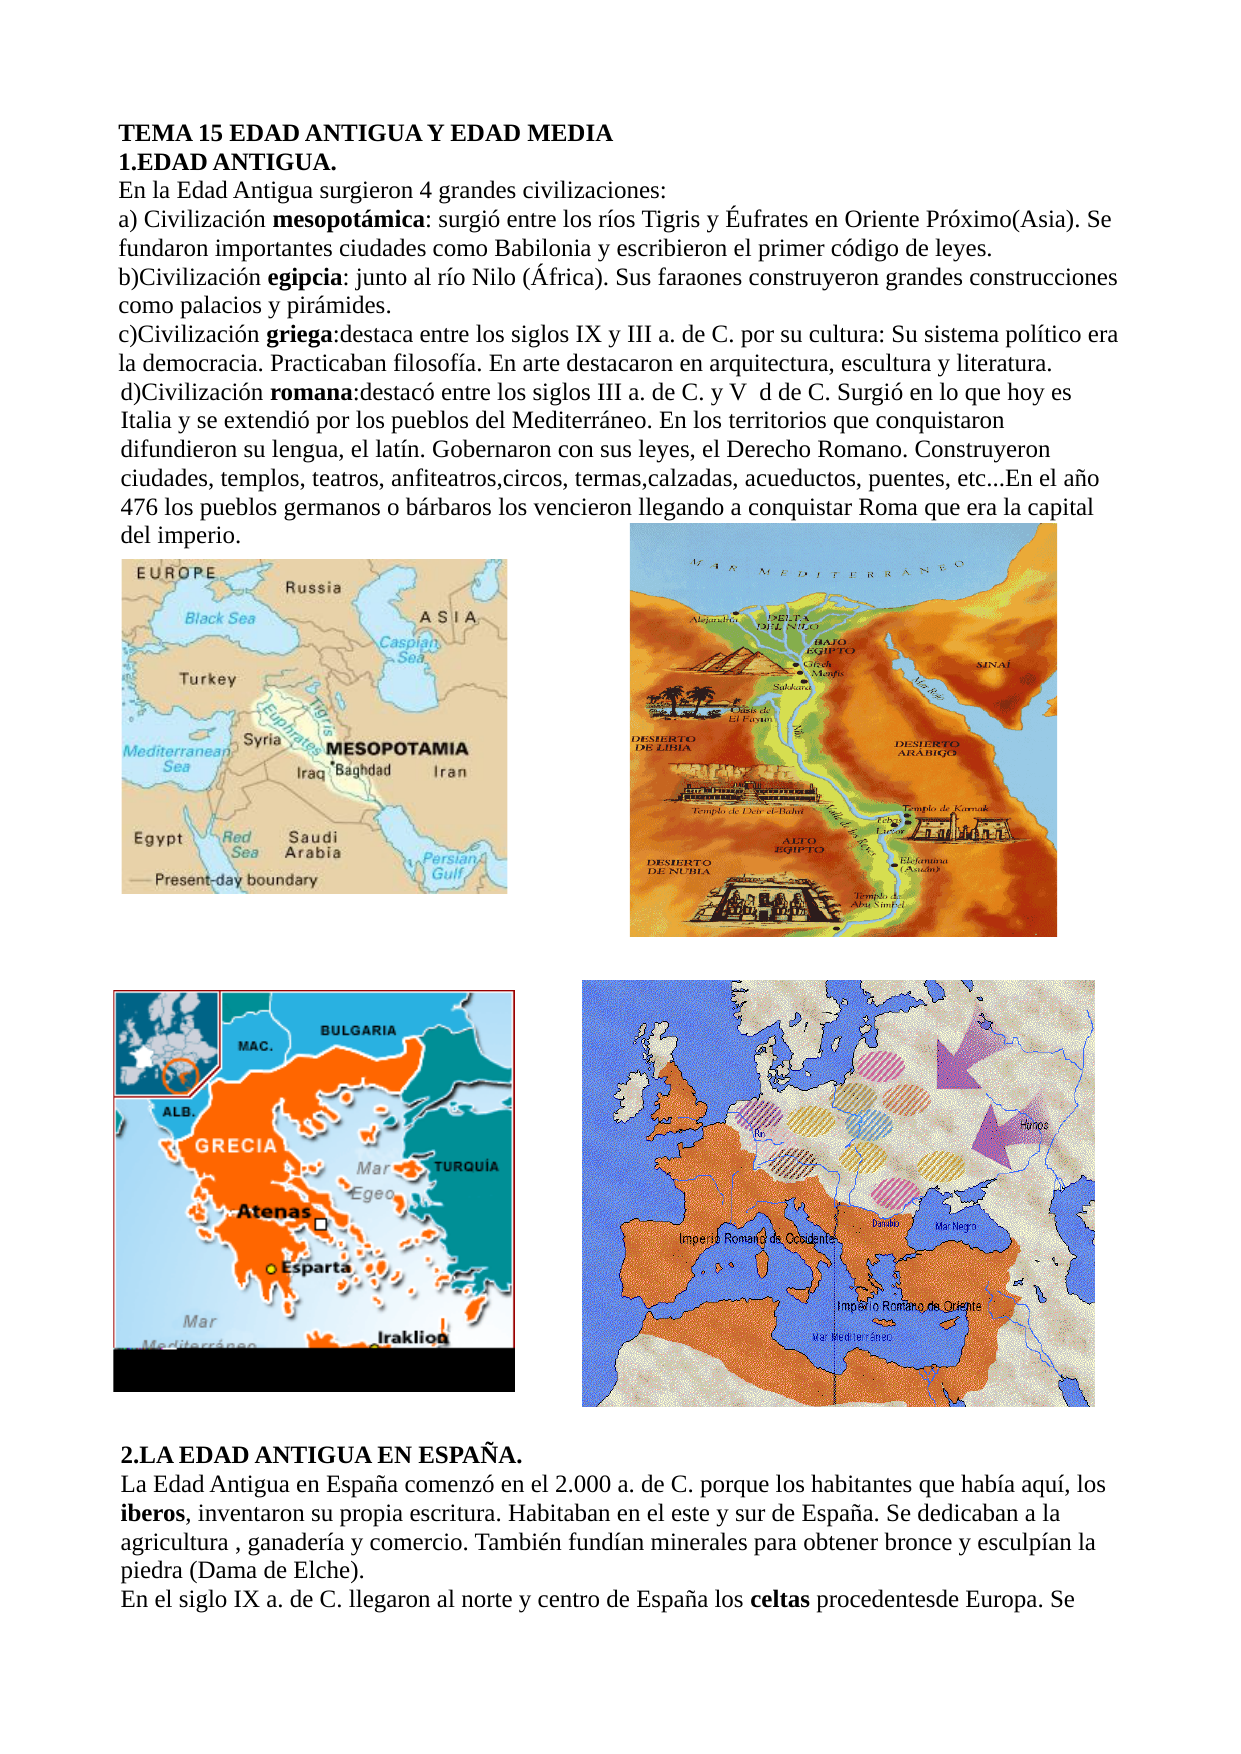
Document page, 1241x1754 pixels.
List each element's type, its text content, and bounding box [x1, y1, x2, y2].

text b)Civilización egipcia: junto al río Nilo (África). Sus faraones construyeron grandes construcciones como palacios y pirámides. [118, 262, 1122, 319]
picture [113, 990, 515, 1392]
list d)Civilización romana:destacó entre los siglos III a. de C. y V d de C. Surgió en lo que hoy es Italia y se extendió por los pueblos del Mediterráneo. En los territorios que conquistaron difundieron su lengua, el latín. Gobernaron con sus leyes, el Derecho Romano. Construyeron ciudades, templos, teatros, anfiteatros,circos, termas,calzadas, acueductos, puentes, etc...En el año 476 los pueblos germanos o bárbaros los vencieron llegando a conquistar Roma que era la capital del imperio. [120, 377, 1122, 549]
text c)Civilización griega:destaca entre los siglos IX y III a. de C. por su cultura: Su sistema político era la democracia. Practicaban filosofía. En arte destacaron en arquitectura, escultura y literatura. [118, 319, 1122, 377]
text 2.LA EDAD ANTIGUA EN ESPAÑA. [120, 1441, 1122, 1469]
picture [582, 980, 1095, 1407]
text a) Civilización mesopotámica: surgió entre los ríos Tigris y Éufrates en Oriente Próximo(Asia). Se fundaron importantes ciudades como Babilonia y escribieron el primer código de leyes. [118, 204, 1122, 262]
text La Edad Antigua en España comenzó en el 2.000 a. de C. porque los habitantes que había aquí, los iberos, inventaron su propia escritura. Habitaban en el este y sur de España. Se dedicaban a la agricultura , ganadería y comercio. También fundían minerales para obtener bronce y esculpían la piedra (Dama de Elche). [120, 1469, 1122, 1584]
text En la Edad Antigua surgieron 4 grandes civilizaciones: [118, 176, 1122, 204]
text En el siglo IX a. de C. llegaron al norte y centro de España los celtas procedentesde Europa. Se [120, 1584, 1122, 1613]
text TEMA 15 EDAD ANTIGUA Y EDAD MEDIA [118, 118, 1122, 147]
picture [121, 559, 508, 894]
text 1.EDAD ANTIGUA. [118, 147, 1122, 176]
picture [629, 523, 1058, 937]
